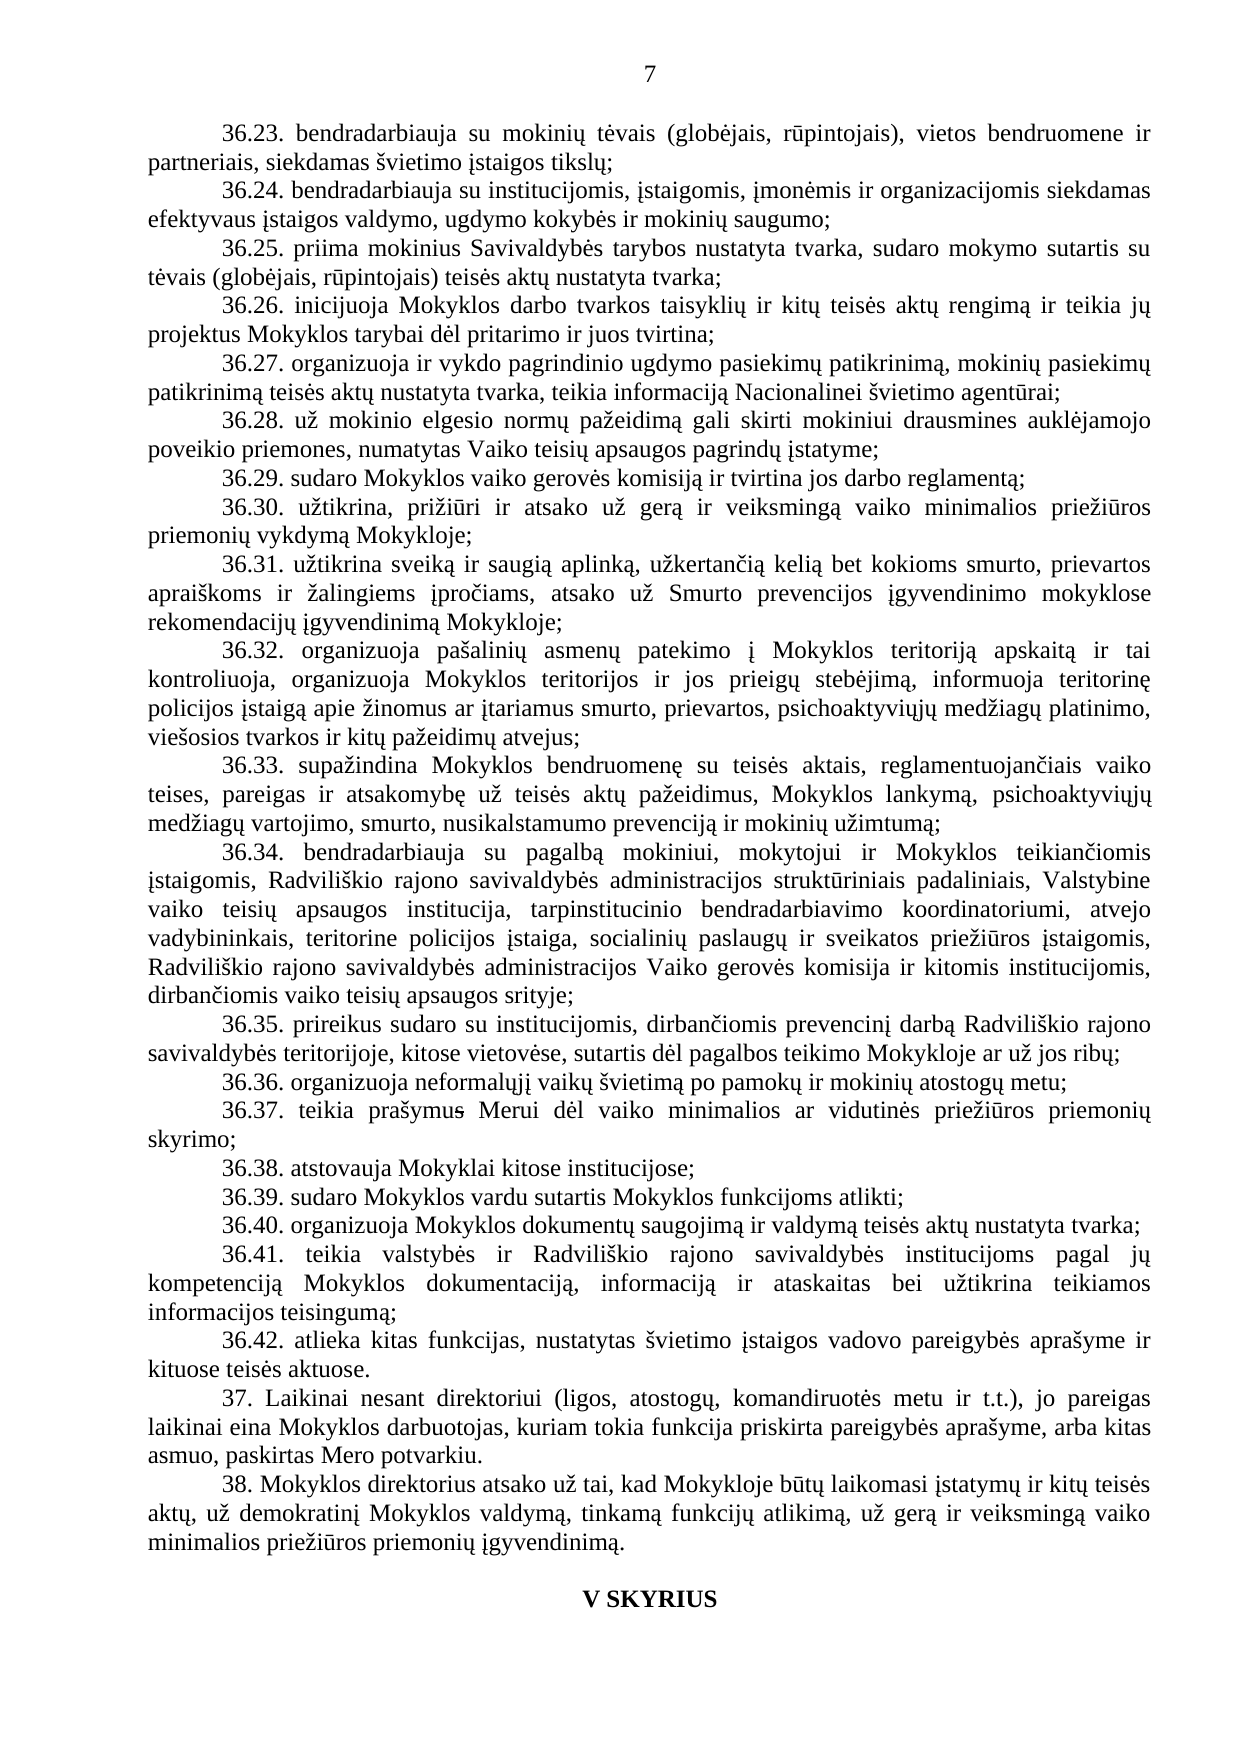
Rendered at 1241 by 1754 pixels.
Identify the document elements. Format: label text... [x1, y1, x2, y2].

text 36.37. teikia prašymus Merui dėl vaiko minimalios ar vidutinės priežiūros priemonių skyrimo; [148, 1096, 1152, 1153]
text 36.41. teikia valstybės ir Radviliškio rajono savivaldybės institucijoms pagal jų kompetenciją Mokyklos dokumentaciją, informaciją ir ataskaitas bei užtikrina teikiamos informacijos teisingumą; [148, 1239, 1152, 1326]
text 36.39. sudaro Mokyklos vardu sutartis Mokyklos funkcijoms atlikti; [148, 1182, 1152, 1211]
text 36.26. inicijuoja Mokyklos darbo tvarkos taisyklių ir kitų teisės aktų rengimą ir teikia jų projektus Mokyklos tarybai dėl pritarimo ir juos tvirtina; [148, 291, 1152, 348]
text 38. Mokyklos direktorius atsako už tai, kad Mokykloje būtų laikomasi įstatymų ir kitų teisės aktų, už demokratinį Mokyklos valdymą, tinkamą funkcijų atlikimą, už gerą ir veiksmingą vaiko minimalios priežiūros priemonių įgyvendinimą. [148, 1469, 1152, 1556]
text 36.24. bendradarbiauja su institucijomis, įstaigomis, įmonėmis ir organizacijomis siekdamas efektyvaus įstaigos valdymo, ugdymo kokybės ir mokinių saugumo; [148, 176, 1152, 233]
text 36.27. organizuoja ir vykdo pagrindinio ugdymo pasiekimų patikrinimą, mokinių pasiekimų patikrinimą teisės aktų nustatyta tvarka, teikia informaciją Nacionalinei švietimo agentūrai; [148, 348, 1152, 406]
text 36.30. užtikrina, prižiūri ir atsako už gerą ir veiksmingą vaiko minimalios priežiūros priemonių vykdymą Mokykloje; [148, 492, 1152, 549]
text 36.25. priima mokinius Savivaldybės tarybos nustatyta tvarka, sudaro mokymo sutartis su tėvais (globėjais, rūpintojais) teisės aktų nustatyta tvarka; [148, 233, 1152, 291]
text 36.35. prireikus sudaro su institucijomis, dirbančiomis prevencinį darbą Radviliškio rajono savivaldybės teritorijoje, kitose vietovėse, sutartis dėl pagalbos teikimo Mokykloje ar už jos ribų; [148, 1009, 1152, 1067]
text V SKYRIUS [148, 1584, 1152, 1613]
text 36.36. organizuoja neformalųjį vaikų švietimą po pamokų ir mokinių atostogų metu; [148, 1067, 1152, 1096]
text 36.29. sudaro Mokyklos vaiko gerovės komisiją ir tvirtina jos darbo reglamentą; [148, 463, 1152, 492]
text 36.32. organizuoja pašalinių asmenų patekimo į Mokyklos teritoriją apskaitą ir tai kontroliuoja, organizuoja Mokyklos teritorijos ir jos prieigų stebėjimą, informuoja teritorinę policijos įstaigą apie žinomus ar įtariamus smurto, prievartos, psichoaktyviųjų medžiagų platinimo, viešosios tvarkos ir kitų pažeidimų atvejus; [148, 636, 1152, 751]
text 36.42. atlieka kitas funkcijas, nustatytas švietimo įstaigos vadovo pareigybės aprašyme ir kituose teisės aktuose. [148, 1326, 1152, 1383]
text 36.31. užtikrina sveiką ir saugią aplinką, užkertančią kelią bet kokioms smurto, prievartos apraiškoms ir žalingiems įpročiams, atsako už Smurto prevencijos įgyvendinimo mokyklose rekomendacijų įgyvendinimą Mokykloje; [148, 549, 1152, 636]
text 36.23. bendradarbiauja su mokinių tėvais (globėjais, rūpintojais), vietos bendruomene ir partneriais, siekdamas švietimo įstaigos tikslų; [148, 118, 1152, 176]
text 36.34. bendradarbiauja su pagalbą mokiniui, mokytojui ir Mokyklos teikiančiomis įstaigomis, Radviliškio rajono savivaldybės administracijos struktūriniais padaliniais, Valstybine vaiko teisių apsaugos institucija, tarpinstitucinio bendradarbiavimo koordinatoriumi, atvejo vadybininkais, teritorine policijos įstaiga, socialinių paslaugų ir sveikatos priežiūros įstaigomis, Radviliškio rajono savivaldybės administracijos Vaiko gerovės komisija ir kitomis institucijomis, dirbančiomis vaiko teisių apsaugos srityje; [148, 837, 1152, 1009]
text 37. Laikinai nesant direktoriui (ligos, atostogų, komandiruotės metu ir t.t.), jo pareigas laikinai eina Mokyklos darbuotojas, kuriam tokia funkcija priskirta pareigybės aprašyme, arba kitas asmuo, paskirtas Mero potvarkiu. [148, 1383, 1152, 1469]
text 36.38. atstovauja Mokyklai kitose institucijose; [148, 1153, 1152, 1182]
text 36.40. organizuoja Mokyklos dokumentų saugojimą ir valdymą teisės aktų nustatyta tvarka; [148, 1211, 1152, 1239]
text 36.33. supažindina Mokyklos bendruomenę su teisės aktais, reglamentuojančiais vaiko teises, pareigas ir atsakomybę už teisės aktų pažeidimus, Mokyklos lankymą, psichoaktyviųjų medžiagų vartojimo, smurto, nusikalstamumo prevenciją ir mokinių užimtumą; [148, 751, 1152, 837]
text 36.28. už mokinio elgesio normų pažeidimą gali skirti mokiniui drausmines auklėjamojo poveikio priemones, numatytas Vaiko teisių apsaugos pagrindų įstatyme; [148, 406, 1152, 463]
